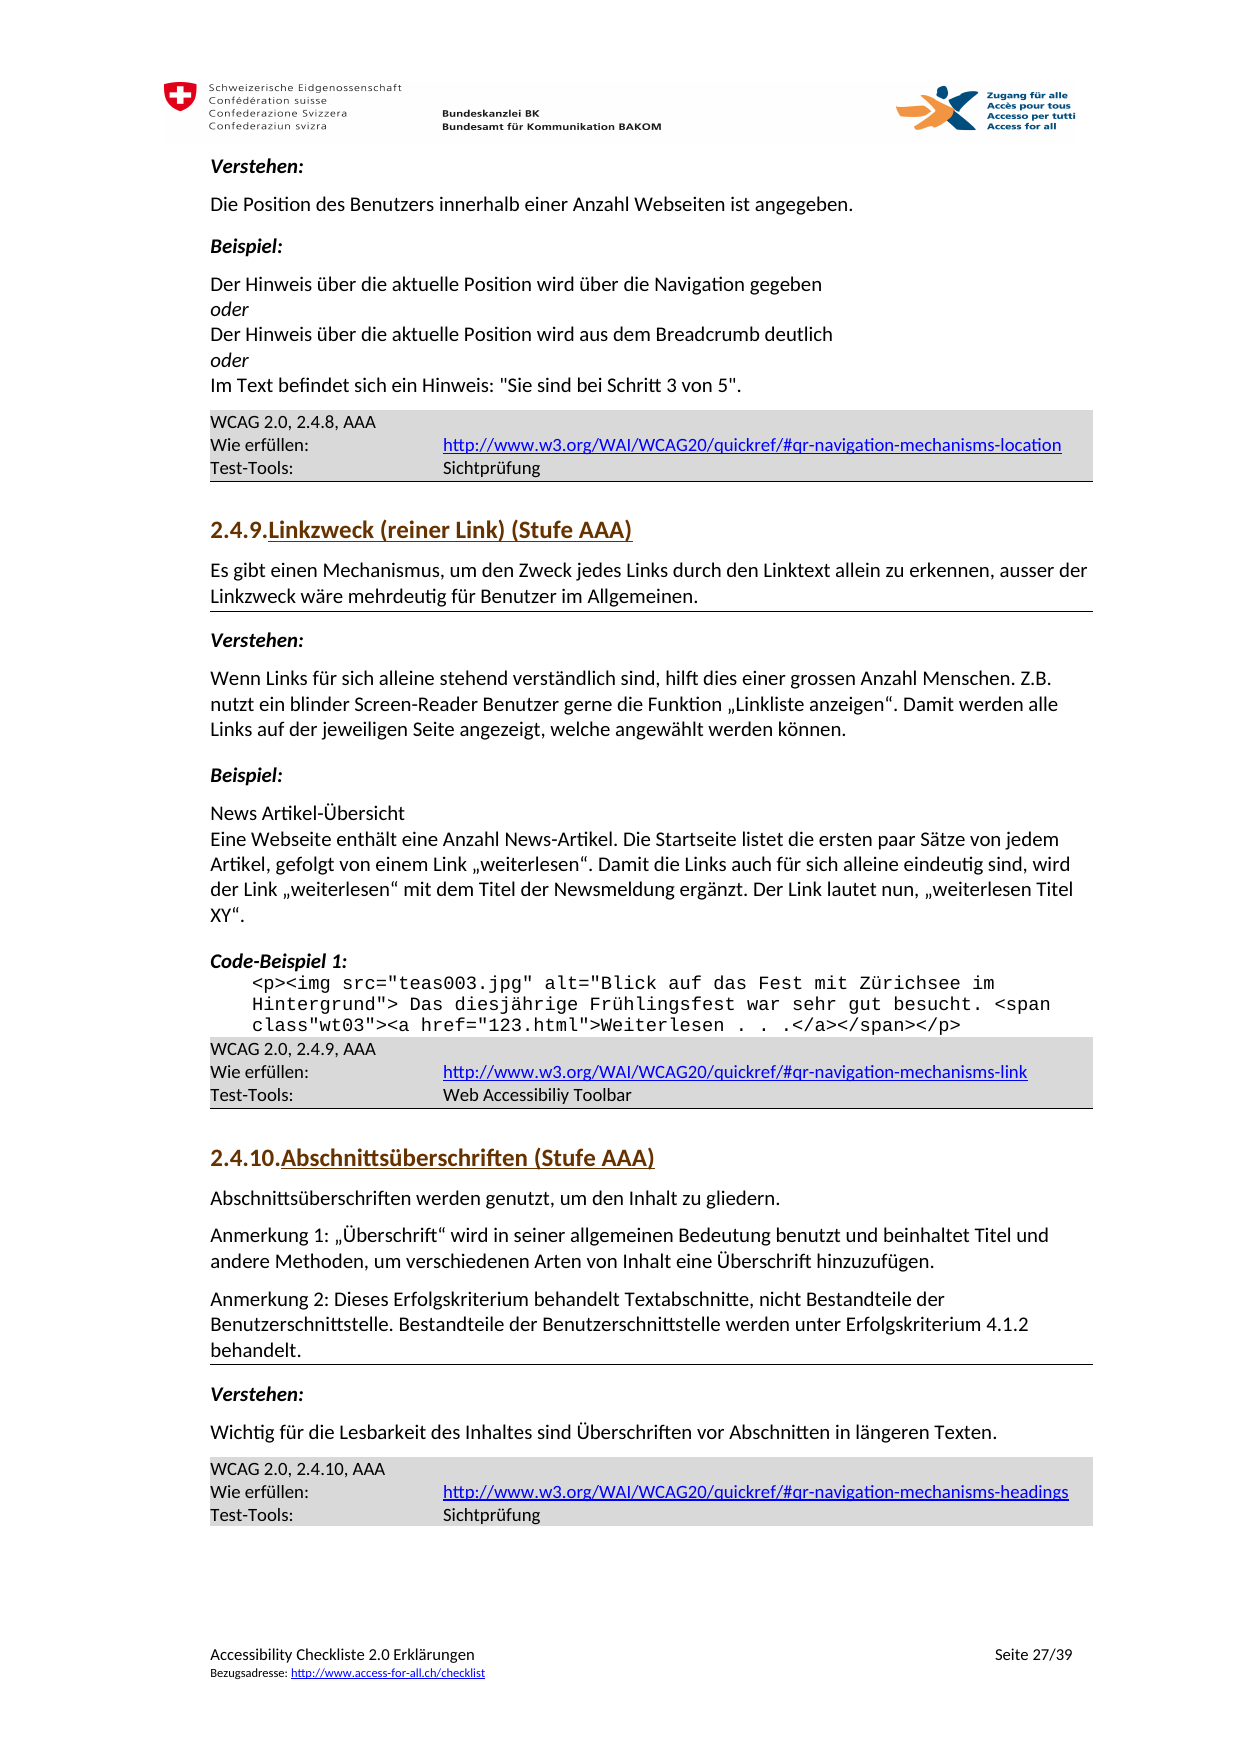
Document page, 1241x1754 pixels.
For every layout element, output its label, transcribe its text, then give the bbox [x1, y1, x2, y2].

text Anmerkung 1: „Überschrift“ wird in seiner allgemeinen Bedeutung benutzt und beinhaltet Titel und andere Methoden, um verschiedenen Arten von Inhalt eine Überschrift hinzuzufügen. [210, 1223, 1093, 1273]
text WCAG 2.0, 2.4.9, AAA [210, 1037, 1093, 1060]
text Der Hinweis über die aktuelle Position wird über die Navigation gegeben oder Der Hinweis über die aktuelle Position wird aus dem Breadcrumb deutlich oder Im Text befindet sich ein Hinweis: "Sie sind bei Schritt 3 von 5". [210, 271, 1093, 398]
subtitle Beispiel: [210, 233, 1093, 258]
subtitle Verstehen: [210, 1381, 1093, 1406]
picture [164, 82, 1076, 144]
text Die Position des Benutzers innerhalb einer Anzahl Webseiten ist angegeben. [210, 191, 1093, 216]
text WCAG 2.0, 2.4.10, AAA [210, 1457, 1093, 1480]
subtitle Abschnittsüberschriften (Stufe AAA) [210, 1142, 1093, 1172]
text Wie erfüllen: http://www.w3.org/WAI/WCAG20/quickref/#qr-navigation-mechanisms-headings [210, 1480, 1093, 1503]
subtitle Verstehen: [210, 627, 1093, 653]
text Wie erfüllen: http://www.w3.org/WAI/WCAG20/quickref/#qr-navigation-mechanisms-location [210, 433, 1093, 456]
text Test-Tools: Web Accessibiliy Toolbar [210, 1083, 1093, 1108]
text Test-Tools: Sichtprüfung [210, 456, 1093, 481]
text Abschnittsüberschriften werden genutzt, um den Inhalt zu gliedern. [210, 1185, 1093, 1210]
text Wichtig für die Lesbarkeit des Inhaltes sind Überschriften vor Abschnitten in längeren Texten. [210, 1419, 1093, 1444]
text Test-Tools: Sichtprüfung [210, 1503, 1093, 1526]
text Wenn Links für sich alleine stehend verständlich sind, hilft dies einer grossen Anzahl Menschen. Z.B. nutzt ein blinder Screen-Reader Benutzer gerne die Funktion „Linkliste anzeigen“. Damit werden alle Links auf der jeweiligen Seite angezeigt, welche angewählt werden können. [210, 665, 1093, 742]
subtitle Verstehen: [210, 153, 1093, 178]
subtitle Linkzweck (reiner Link) (Stufe AAA) [210, 515, 1093, 545]
text <p><img src="teas003.jpg" alt="Blick auf das Fest mit Zürichsee im Hintergrund"> Das diesjährige Frühlingsfest war sehr gut besucht. <span class"wt03"><a href="123.html">Weiterlesen . . .</a></span></p> [252, 974, 1093, 1037]
text WCAG 2.0, 2.4.8, AAA [210, 410, 1093, 433]
text Anmerkung 2: Dieses Erfolgskriterium behandelt Textabschnitte, nicht Bestandteile der Benutzerschnittstelle. Bestandteile der Benutzerschnittstelle werden unter Erfolgskriterium 4.1.2 behandelt. [210, 1286, 1093, 1364]
text Wie erfüllen: http://www.w3.org/WAI/WCAG20/quickref/#qr-navigation-mechanisms-link [210, 1060, 1093, 1083]
text News Artikel-Übersicht Eine Webseite enthält eine Anzahl News-Artikel. Die Startseite listet die ersten paar Sätze von jedem Artikel, gefolgt von einem Link „weiterlesen“. Damit die Links auch für sich alleine eindeutig sind, wird der Link „weiterlesen“ mit dem Titel der Newsmeldung ergänzt. Der Link lautet nun, „weiterlesen Titel XY“. [210, 800, 1093, 927]
text Es gibt einen Mechanismus, um den Zweck jedes Links durch den Linktext allein zu erkennen, ausser der Linkzweck wäre mehrdeutig für Benutzer im Allgemeinen. [210, 558, 1093, 611]
subtitle Beispiel: [210, 762, 1093, 788]
subtitle Code-Beispiel 1: [210, 948, 1093, 974]
